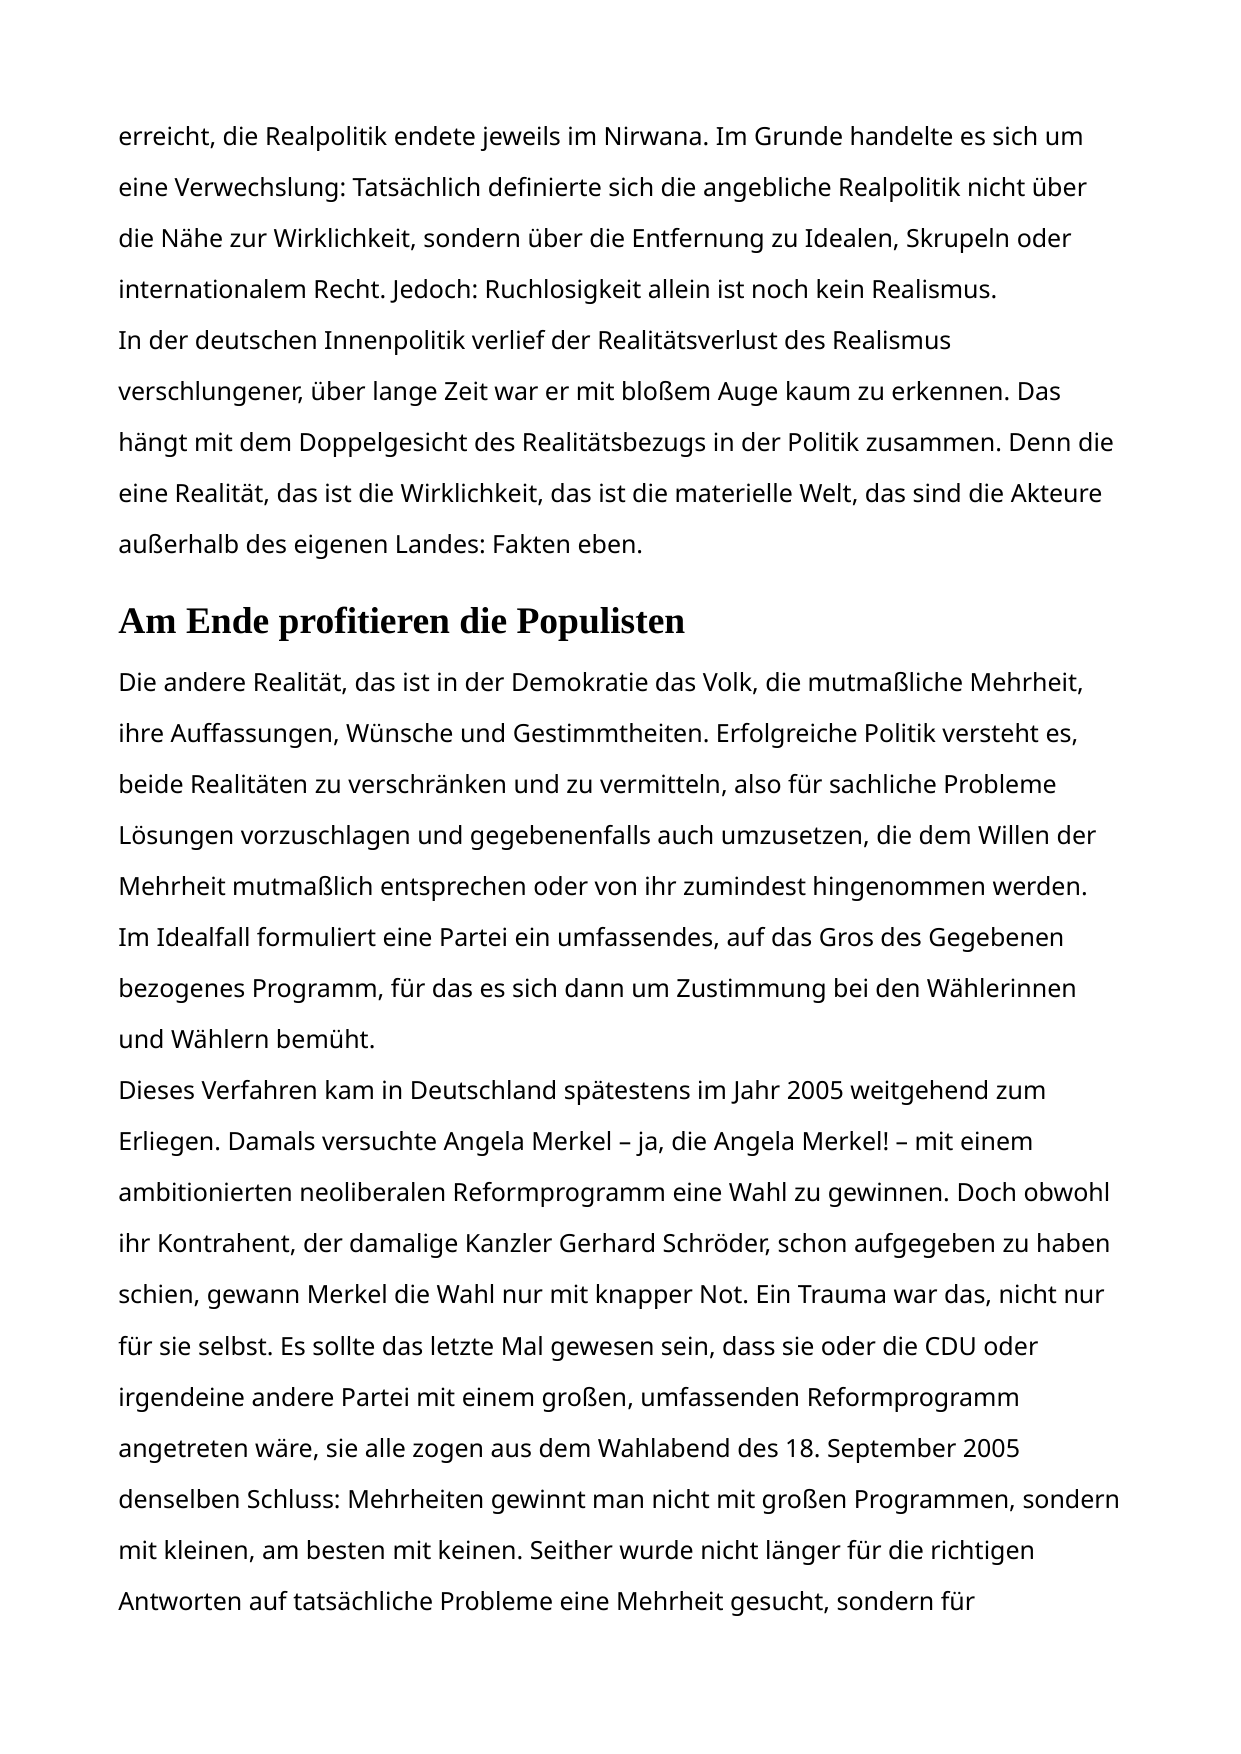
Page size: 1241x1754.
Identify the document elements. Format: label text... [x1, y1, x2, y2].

subtitle Am Ende profitieren die Populisten [118, 598, 1122, 641]
text Die andere Realität, das ist in der Demokratie das Volk, die mutmaßliche Mehrheit, ihre Auffassungen, Wünsche und Gestimmtheiten. Erfolgreiche Politik versteht es, beide Realitäten zu verschränken und zu vermitteln, also für sachliche Probleme Lösungen vorzuschlagen und gegebenenfalls auch umzusetzen, die dem Willen der Mehrheit mutmaßlich entsprechen oder von ihr zumindest hingenommen werden. Im Idealfall formuliert eine Partei ein umfassendes, auf das Gros des Gegebenen bezogenes Programm, für das es sich dann um Zustimmung bei den Wählerinnen und Wählern bemüht. [118, 665, 1122, 1056]
text Dieses Verfahren kam in Deutschland spätestens im Jahr 2005 weitgehend zum Erliegen. Damals versuchte Angela Merkel – ja, die Angela Merkel! – mit einem ambitionierten neoliberalen Reformprogramm eine Wahl zu gewinnen. Doch obwohl ihr Kontrahent, der damalige Kanzler Gerhard Schröder, schon aufgegeben zu haben schien, gewann Merkel die Wahl nur mit knapper Not. Ein Trauma war das, nicht nur für sie selbst. Es sollte das letzte Mal gewesen sein, dass sie oder die CDU oder irgendeine andere Partei mit einem großen, umfassenden Reformprogramm angetreten wäre, sie alle zogen aus dem Wahlabend des 18. September 2005 denselben Schluss: Mehrheiten gewinnt man nicht mit großen Programmen, sondern mit kleinen, am besten mit keinen. Seither wurde nicht länger für die richtigen Antworten auf tatsächliche Probleme eine Mehrheit gesucht, sondern für [118, 1073, 1122, 1617]
text erreicht, die Realpolitik endete jeweils im Nirwana. Im Grunde handelte es sich um eine Verwechslung: Tatsächlich definierte sich die angebliche Realpolitik nicht über die Nähe zur Wirklichkeit, sondern über die Entfernung zu Idealen, Skrupeln oder internationalem Recht. Jedoch: Ruchlosigkeit allein ist noch kein Realismus. [118, 118, 1122, 305]
text In der deutschen Innenpolitik verlief der Realitätsverlust des Realismus verschlungener, über lange Zeit war er mit bloßem Auge kaum zu erkennen. Das hängt mit dem Doppelgesicht des Realitätsbezugs in der Politik zusammen. Denn die eine Realität, das ist die Wirklichkeit, das ist die materielle Welt, das sind die Akteure außerhalb des eigenen Landes: Fakten eben. [118, 322, 1122, 561]
